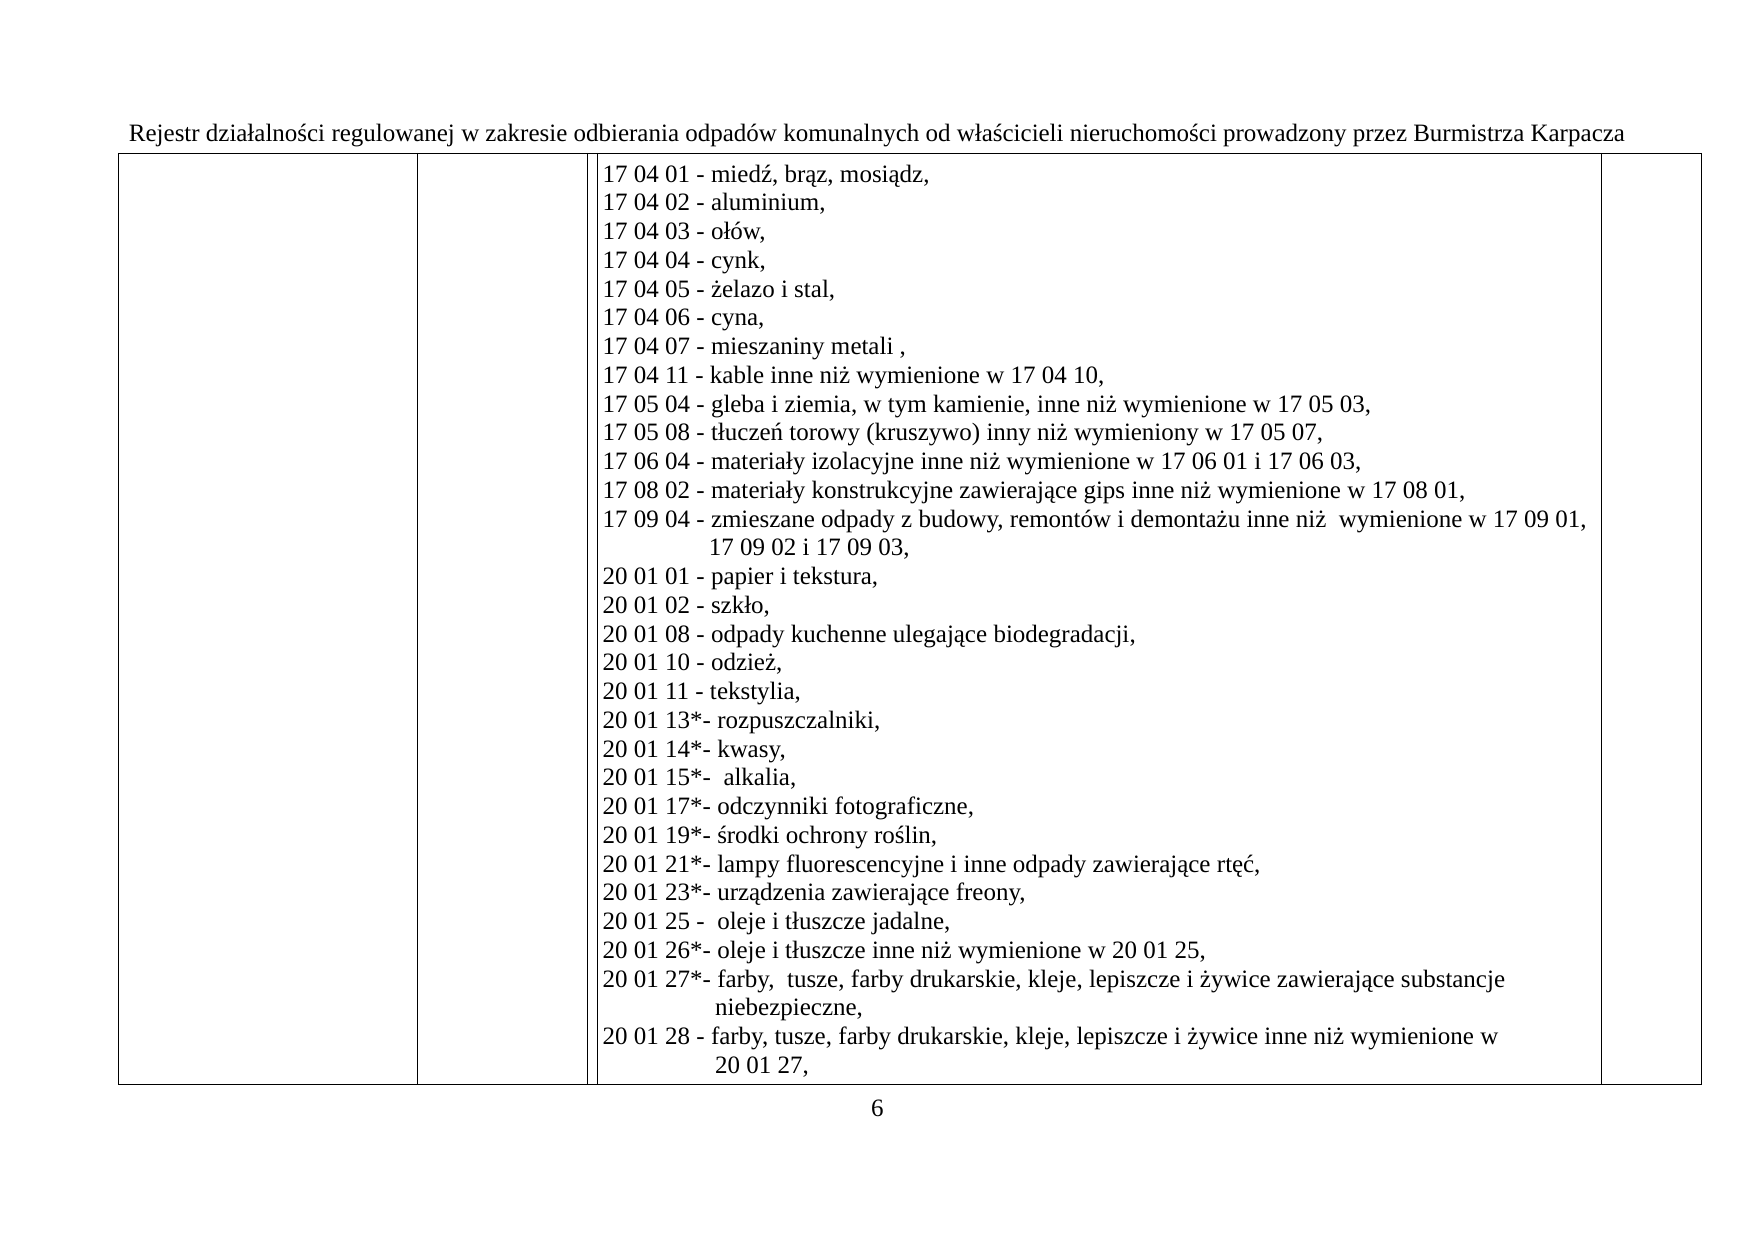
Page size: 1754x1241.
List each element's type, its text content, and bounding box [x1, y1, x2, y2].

table_cell [418, 154, 587, 1084]
table_cell 17 04 01 - miedź, brąz, mosiądz, 17 04 02 - aluminium, 17 04 03 - ołów, 17 04 04 - cynk, 17 04 05 - żelazo i stal, 17 04 06 - cyna, 17 04 07 - mieszaniny metali , 17 04 11 - kable inne niż wymienione w 17 04 10, 17 05 04 - gleba i ziemia, w tym kamienie, inne niż wymienione w 17 05 03, 17 05 08 - tłuczeń torowy (kruszywo) inny niż wymieniony w 17 05 07, 17 06 04 - materiały izolacyjne inne niż wymienione w 17 06 01 i 17 06 03, 17 08 02 - materiały konstrukcyjne zawierające gips inne niż wymienione w 17 08 01, 17 09 04 - zmieszane odpady z budowy, remontów i demontażu inne niż wymienione w 17 09 01, 17 09 02 i 17 09 03, 20 01 01 - papier i tekstura, 20 01 02 - szkło, 20 01 08 - odpady kuchenne ulegające biodegradacji, 20 01 10 - odzież, 20 01 11 - tekstylia, 20 01 13*- rozpuszczalniki, 20 01 14*- kwasy, 20 01 15*- alkalia, 20 01 17*- odczynniki fotograficzne, 20 01 19*- środki ochrony roślin, 20 01 21*- lampy fluorescencyjne i inne odpady zawierające rtęć, 20 01 23*- urządzenia zawierające freony, 20 01 25 - oleje i tłuszcze jadalne, 20 01 26*- oleje i tłuszcze inne niż wymienione w 20 01 25, 20 01 27*- farby, tusze, farby drukarskie, kleje, lepiszcze i żywice zawierające substancje niebezpieczne, 20 01 28 - farby, tusze, farby drukarskie, kleje, lepiszcze i żywice inne niż wymienione w 20 01 27, [598, 154, 1601, 1084]
table_cell [119, 154, 417, 1084]
table_cell [1602, 154, 1701, 1084]
table_cell [588, 154, 597, 1084]
